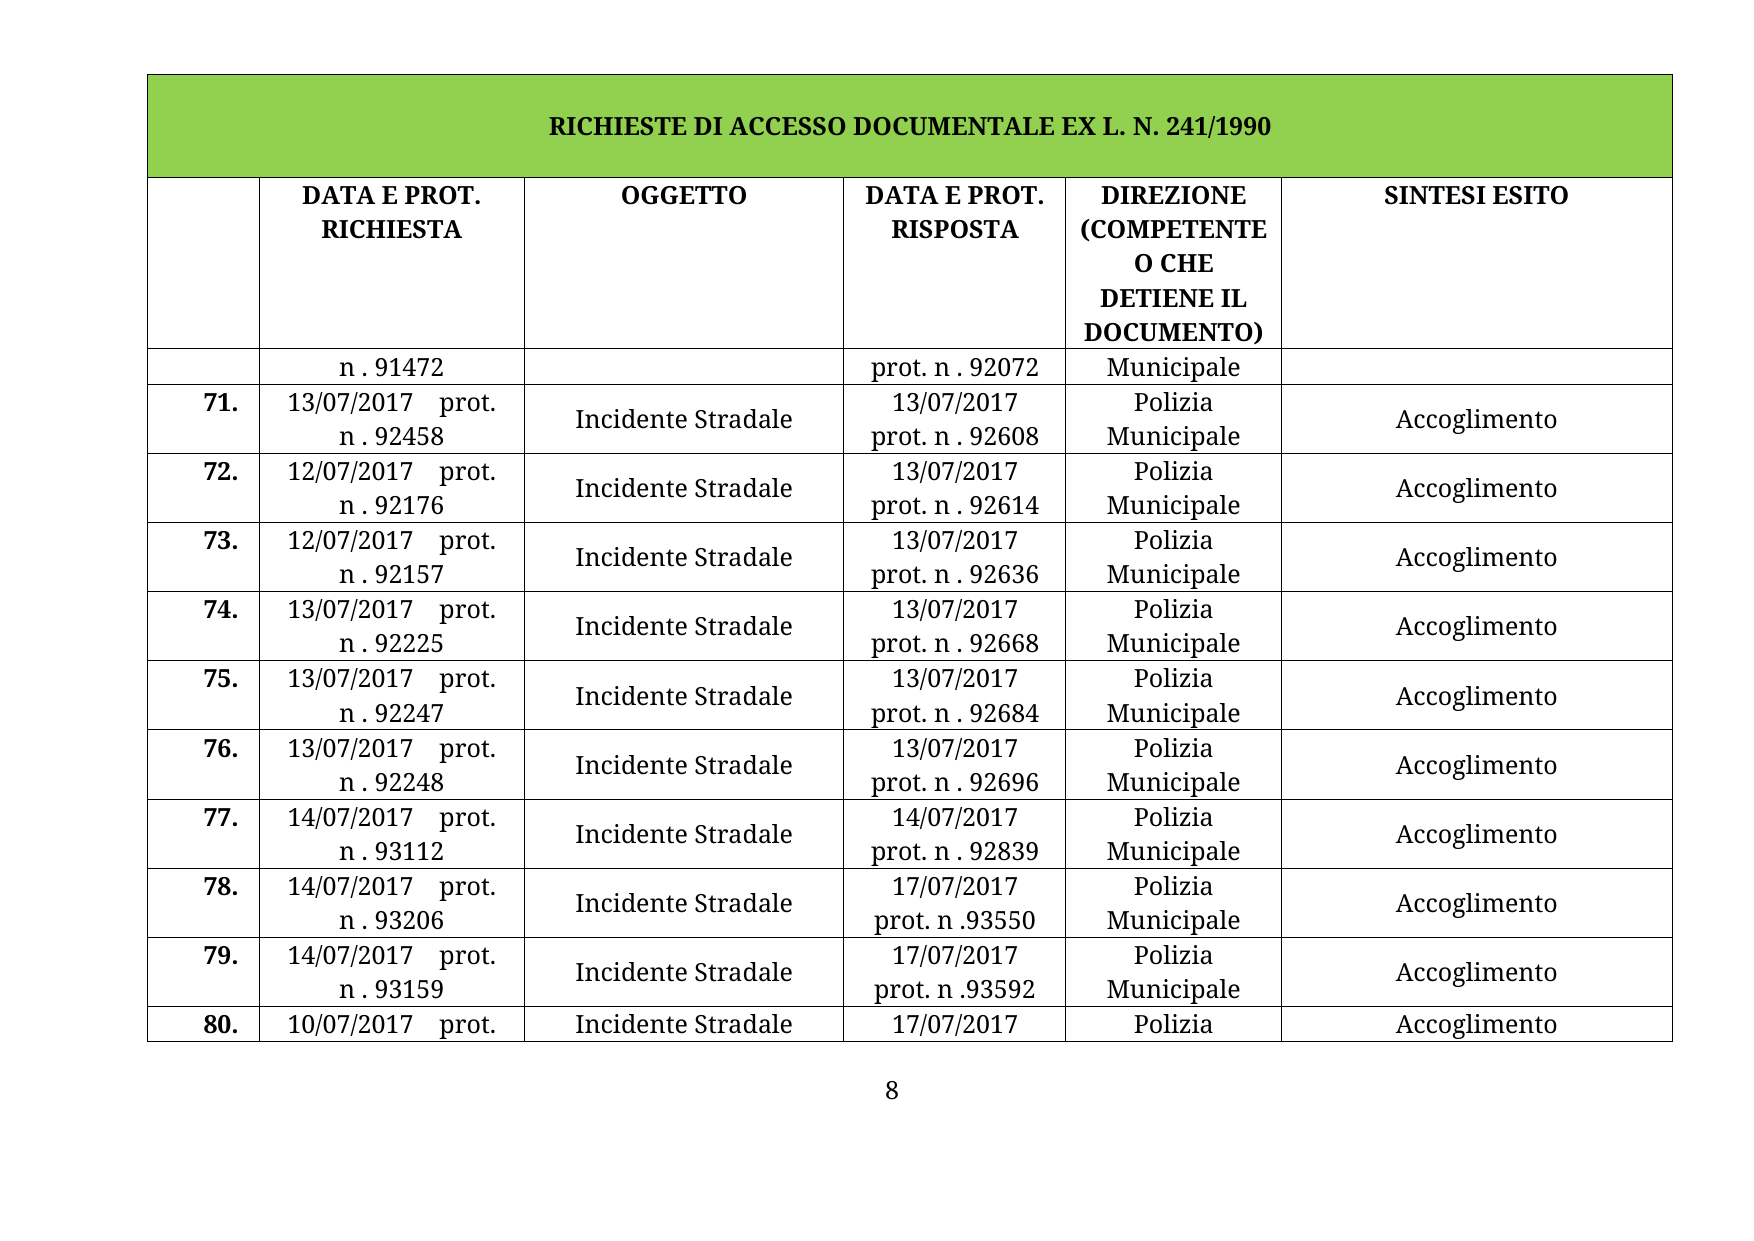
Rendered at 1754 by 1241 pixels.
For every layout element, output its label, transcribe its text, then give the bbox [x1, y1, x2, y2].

table_cell Accoglimento [1282, 1007, 1672, 1041]
table_header RICHIESTE DI ACCESSO DOCUMENTALE EX L. N. 241/1990 [148, 75, 1672, 177]
table_cell Incidente Stradale [525, 730, 843, 798]
table_cell Polizia Municipale [1066, 592, 1281, 660]
table_cell 17/07/2017 [844, 1007, 1065, 1041]
table_cell [148, 730, 259, 798]
table_cell Accoglimento [1282, 523, 1672, 591]
table_cell Accoglimento [1282, 938, 1672, 1006]
table_cell Polizia Municipale [1066, 730, 1281, 798]
table_cell 13/07/2017 prot. n . 92225 [260, 592, 524, 660]
table_cell 12/07/2017 prot. n . 92176 [260, 454, 524, 522]
table_cell 12/07/2017 prot. n . 92157 [260, 523, 524, 591]
table_cell DATA E PROT. RICHIESTA [260, 178, 524, 348]
table_cell OGGETTO [525, 178, 843, 348]
table_cell prot. n . 92072 [844, 349, 1065, 383]
table_cell 17/07/2017 prot. n .93592 [844, 938, 1065, 1006]
table_cell 13/07/2017 prot. n . 92636 [844, 523, 1065, 591]
table_cell 13/07/2017 prot. n . 92696 [844, 730, 1065, 798]
table_cell Polizia Municipale [1066, 661, 1281, 729]
table_cell Incidente Stradale [525, 1007, 843, 1041]
table_cell 13/07/2017 prot. n . 92248 [260, 730, 524, 798]
table_cell Accoglimento [1282, 592, 1672, 660]
table_cell Incidente Stradale [525, 592, 843, 660]
table_cell [148, 385, 259, 453]
table_cell [1282, 349, 1672, 383]
table_cell [148, 800, 259, 868]
table_cell [148, 523, 259, 591]
table_cell Accoglimento [1282, 869, 1672, 937]
table_cell DATA E PROT. RISPOSTA [844, 178, 1065, 348]
table_cell Incidente Stradale [525, 869, 843, 937]
table_cell 14/07/2017 prot. n . 93206 [260, 869, 524, 937]
table_cell Incidente Stradale [525, 385, 843, 453]
table_cell 13/07/2017 prot. n . 92247 [260, 661, 524, 729]
table_cell Polizia Municipale [1066, 869, 1281, 937]
table_cell 13/07/2017 prot. n . 92668 [844, 592, 1065, 660]
table_cell 14/07/2017 prot. n . 93112 [260, 800, 524, 868]
table_cell Incidente Stradale [525, 523, 843, 591]
table_cell Polizia [1066, 1007, 1281, 1041]
table_cell Incidente Stradale [525, 454, 843, 522]
table_cell 13/07/2017 prot. n . 92608 [844, 385, 1065, 453]
table_cell Polizia Municipale [1066, 938, 1281, 1006]
table_cell 14/07/2017 prot. n . 92839 [844, 800, 1065, 868]
table_cell 13/07/2017 prot. n . 92684 [844, 661, 1065, 729]
table_cell [148, 454, 259, 522]
table_cell Municipale [1066, 349, 1281, 383]
table_cell Accoglimento [1282, 730, 1672, 798]
table_cell Polizia Municipale [1066, 385, 1281, 453]
table_cell 17/07/2017 prot. n .93550 [844, 869, 1065, 937]
table_cell 13/07/2017 prot. n . 92458 [260, 385, 524, 453]
table_cell [148, 178, 259, 348]
table_cell [148, 1007, 259, 1041]
table_cell [148, 938, 259, 1006]
table_cell DIREZIONE (COMPETENTE O CHE DETIENE IL DOCUMENTO) [1066, 178, 1281, 348]
table_cell Incidente Stradale [525, 661, 843, 729]
table_cell Incidente Stradale [525, 800, 843, 868]
table_cell Incidente Stradale [525, 938, 843, 1006]
table_cell Polizia Municipale [1066, 454, 1281, 522]
table_cell 10/07/2017 prot. [260, 1007, 524, 1041]
table_cell [148, 869, 259, 937]
table_cell [148, 661, 259, 729]
table_cell [525, 349, 843, 383]
table_cell Polizia Municipale [1066, 800, 1281, 868]
table_cell Accoglimento [1282, 385, 1672, 453]
table_cell 14/07/2017 prot. n . 93159 [260, 938, 524, 1006]
table_cell Accoglimento [1282, 800, 1672, 868]
table_cell Polizia Municipale [1066, 523, 1281, 591]
table_cell n . 91472 [260, 349, 524, 383]
table_cell [148, 349, 259, 383]
table_cell SINTESI ESITO [1282, 178, 1672, 348]
table_cell [148, 592, 259, 660]
table_cell Accoglimento [1282, 454, 1672, 522]
table_cell Accoglimento [1282, 661, 1672, 729]
table_cell 13/07/2017 prot. n . 92614 [844, 454, 1065, 522]
